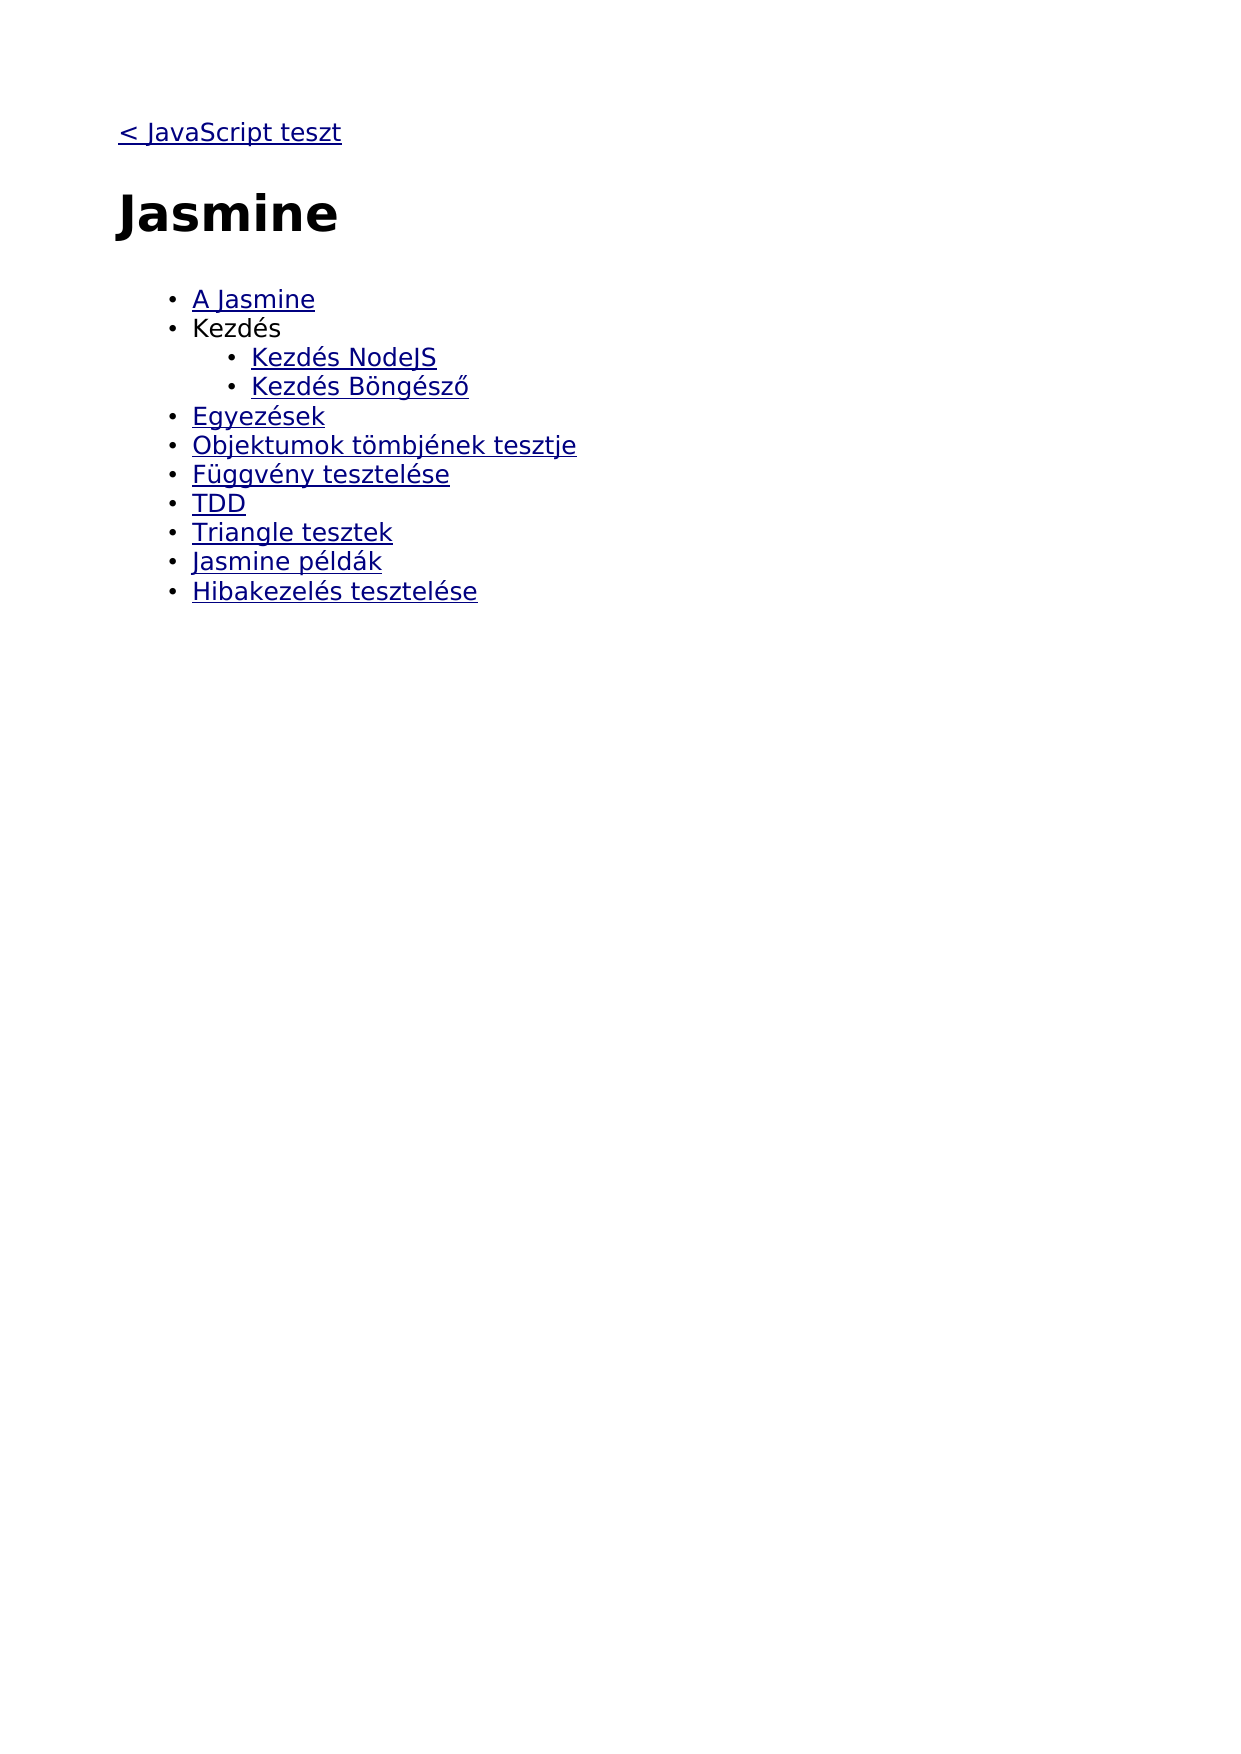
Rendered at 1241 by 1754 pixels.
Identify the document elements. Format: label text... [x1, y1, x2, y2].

list TDD [177, 489, 1122, 518]
list Objektumok tömbjének tesztje [177, 431, 1122, 460]
list Hibakezelés tesztelése [177, 577, 1122, 606]
list Jasmine példák [177, 547, 1122, 577]
list Kezdés [177, 314, 1122, 343]
subtitle Jasmine [118, 185, 1122, 243]
list A Jasmine [177, 285, 1122, 314]
list Egyezések [177, 402, 1122, 431]
list Kezdés Böngésző [236, 372, 1122, 402]
list Triangle tesztek [177, 518, 1122, 547]
list Függvény tesztelése [177, 460, 1122, 489]
list Kezdés NodeJS [236, 343, 1122, 372]
text < JavaScript teszt [118, 118, 1122, 147]
